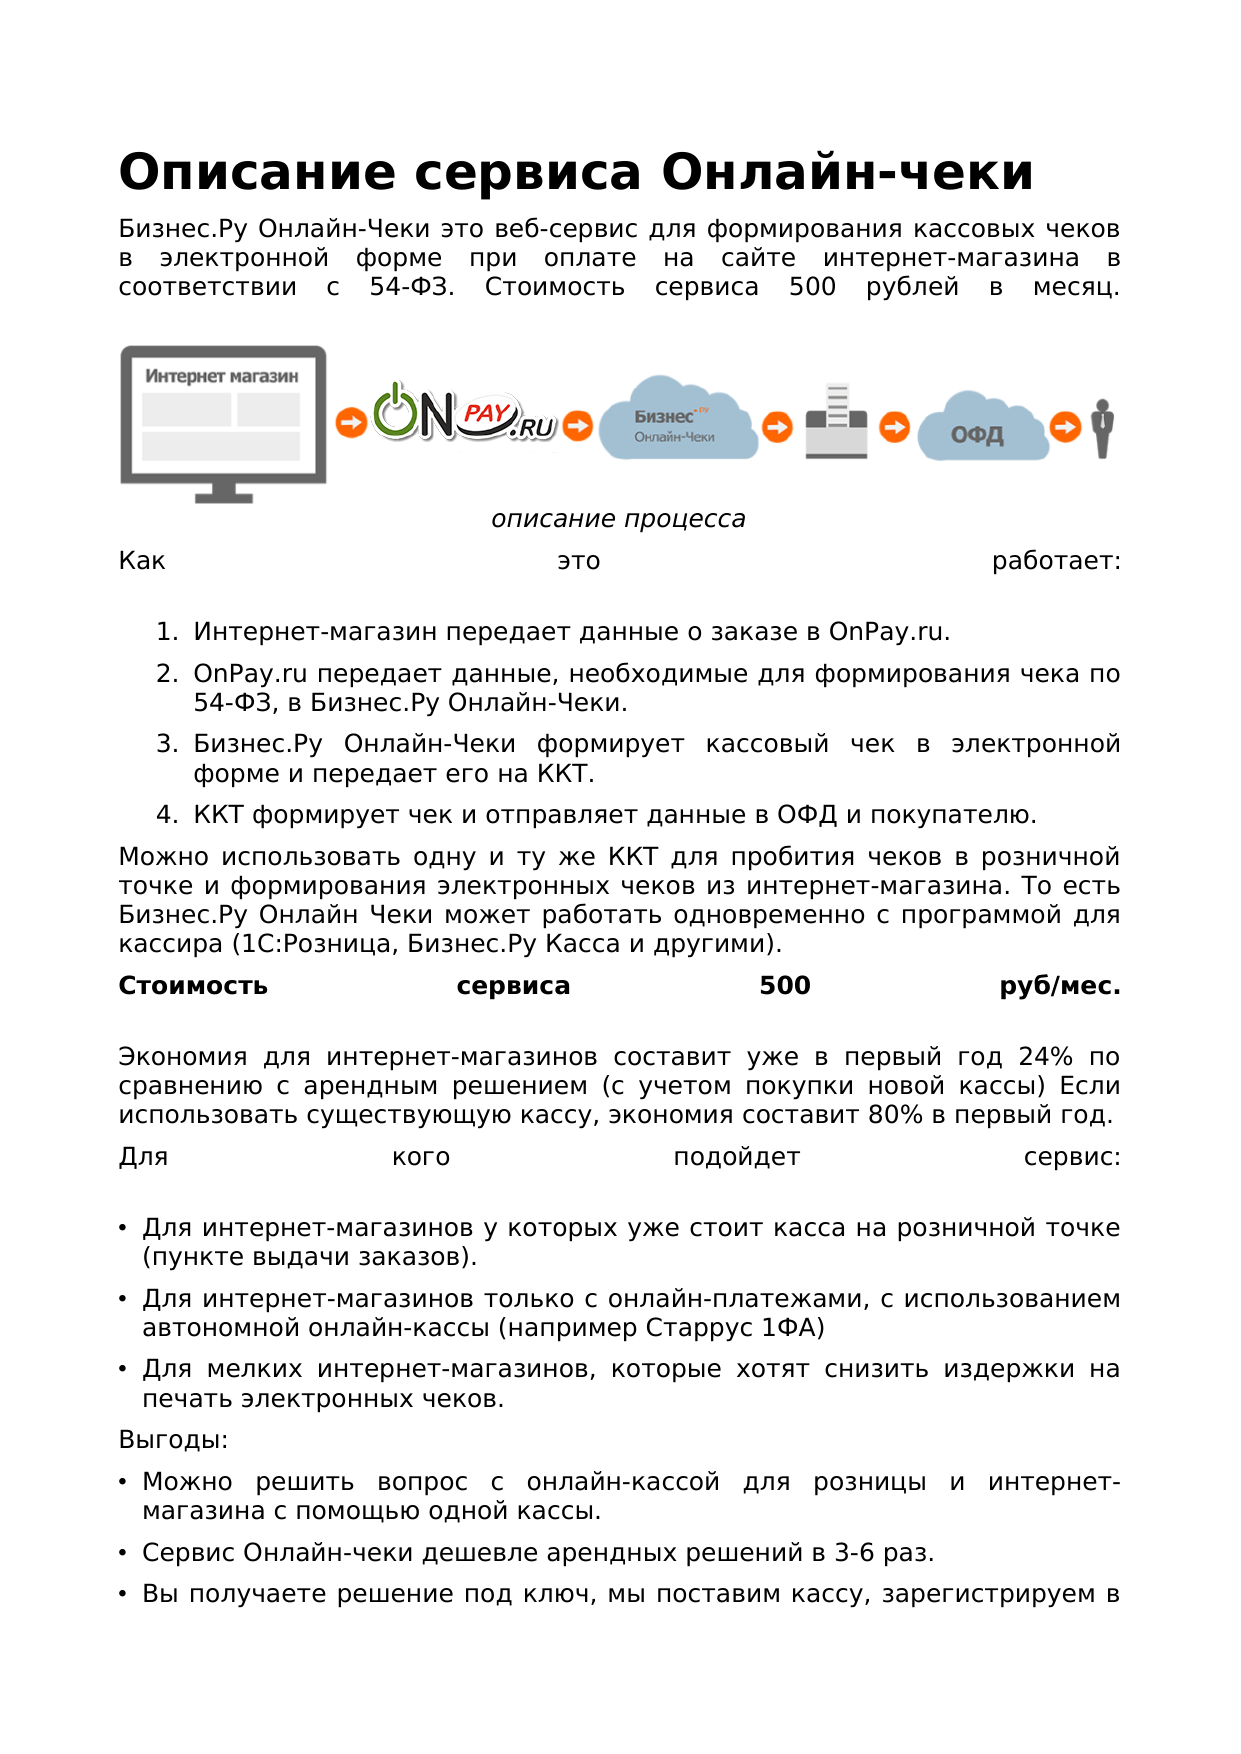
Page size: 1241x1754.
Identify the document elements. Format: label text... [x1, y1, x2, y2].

text описание процесса [118, 505, 1122, 534]
text Бизнес.Ру Онлайн-Чеки это веб-сервис для формирования кассовых чеков в электронной форме при оплате на сайте интернет-магазина в соответствии с 54-ФЗ. Стоимость сервиса 500 рублей в месяц. [118, 214, 1122, 343]
text Экономия для интернет-магазинов составит уже в первый год 24% по сравнению с арендным решением (с учетом покупки новой кассы) Если использовать существующую кассу, экономия составит 80% в первый год. [118, 1042, 1122, 1129]
list Для интернет-магазинов у которых уже стоит касса на розничной точке (пункте выдачи заказов). [118, 1213, 1122, 1271]
subtitle Описание сервиса Онлайн-чеки [118, 143, 1122, 201]
list Сервис Онлайн-чеки дешевле арендных решений в 3-6 раз. [118, 1538, 1122, 1567]
list Бизнес.Ру Онлайн-Чеки формирует кассовый чек в электронной форме и передает его на ККТ. [156, 729, 1122, 788]
text Как это работает: [118, 546, 1122, 604]
text Для кого подойдет сервис: [118, 1142, 1122, 1200]
list Можно решить вопрос с онлайн-кассой для розницы и интернет-магазина с помощью одной кассы. [118, 1467, 1122, 1525]
list ККТ формирует чек и отправляет данные в ОФД и покупателю. [156, 800, 1122, 829]
text Выгоды: [118, 1425, 1122, 1454]
picture [118, 343, 1123, 505]
list Для интернет-магазинов только с онлайн-платежами, с использованием автономной онлайн-кассы (например Старрус 1ФА) [118, 1284, 1122, 1342]
text Можно использовать одну и ту же ККТ для пробития чеков в розничной точке и формирования электронных чеков из интернет-магазина. То есть Бизнес.Ру Онлайн Чеки может работать одновременно с программой для кассира (1С:Розница, Бизнес.Ру Касса и другими). [118, 842, 1122, 959]
list Для мелких интернет-магазинов, которые хотят снизить издержки на печать электронных чеков. [118, 1354, 1122, 1413]
list Интернет-магазин передает данные о заказе в OnPay.ru. [156, 617, 1122, 646]
list Вы получаете решение под ключ, мы поставим кассу, зарегистрируем в [118, 1579, 1122, 1609]
list OnPay.ru передает данные, необходимые для формирования чека по 54-ФЗ, в Бизнес.Ру Онлайн-Чеки. [156, 659, 1122, 717]
text Стоимость сервиса 500 руб/мес. [118, 971, 1122, 1029]
